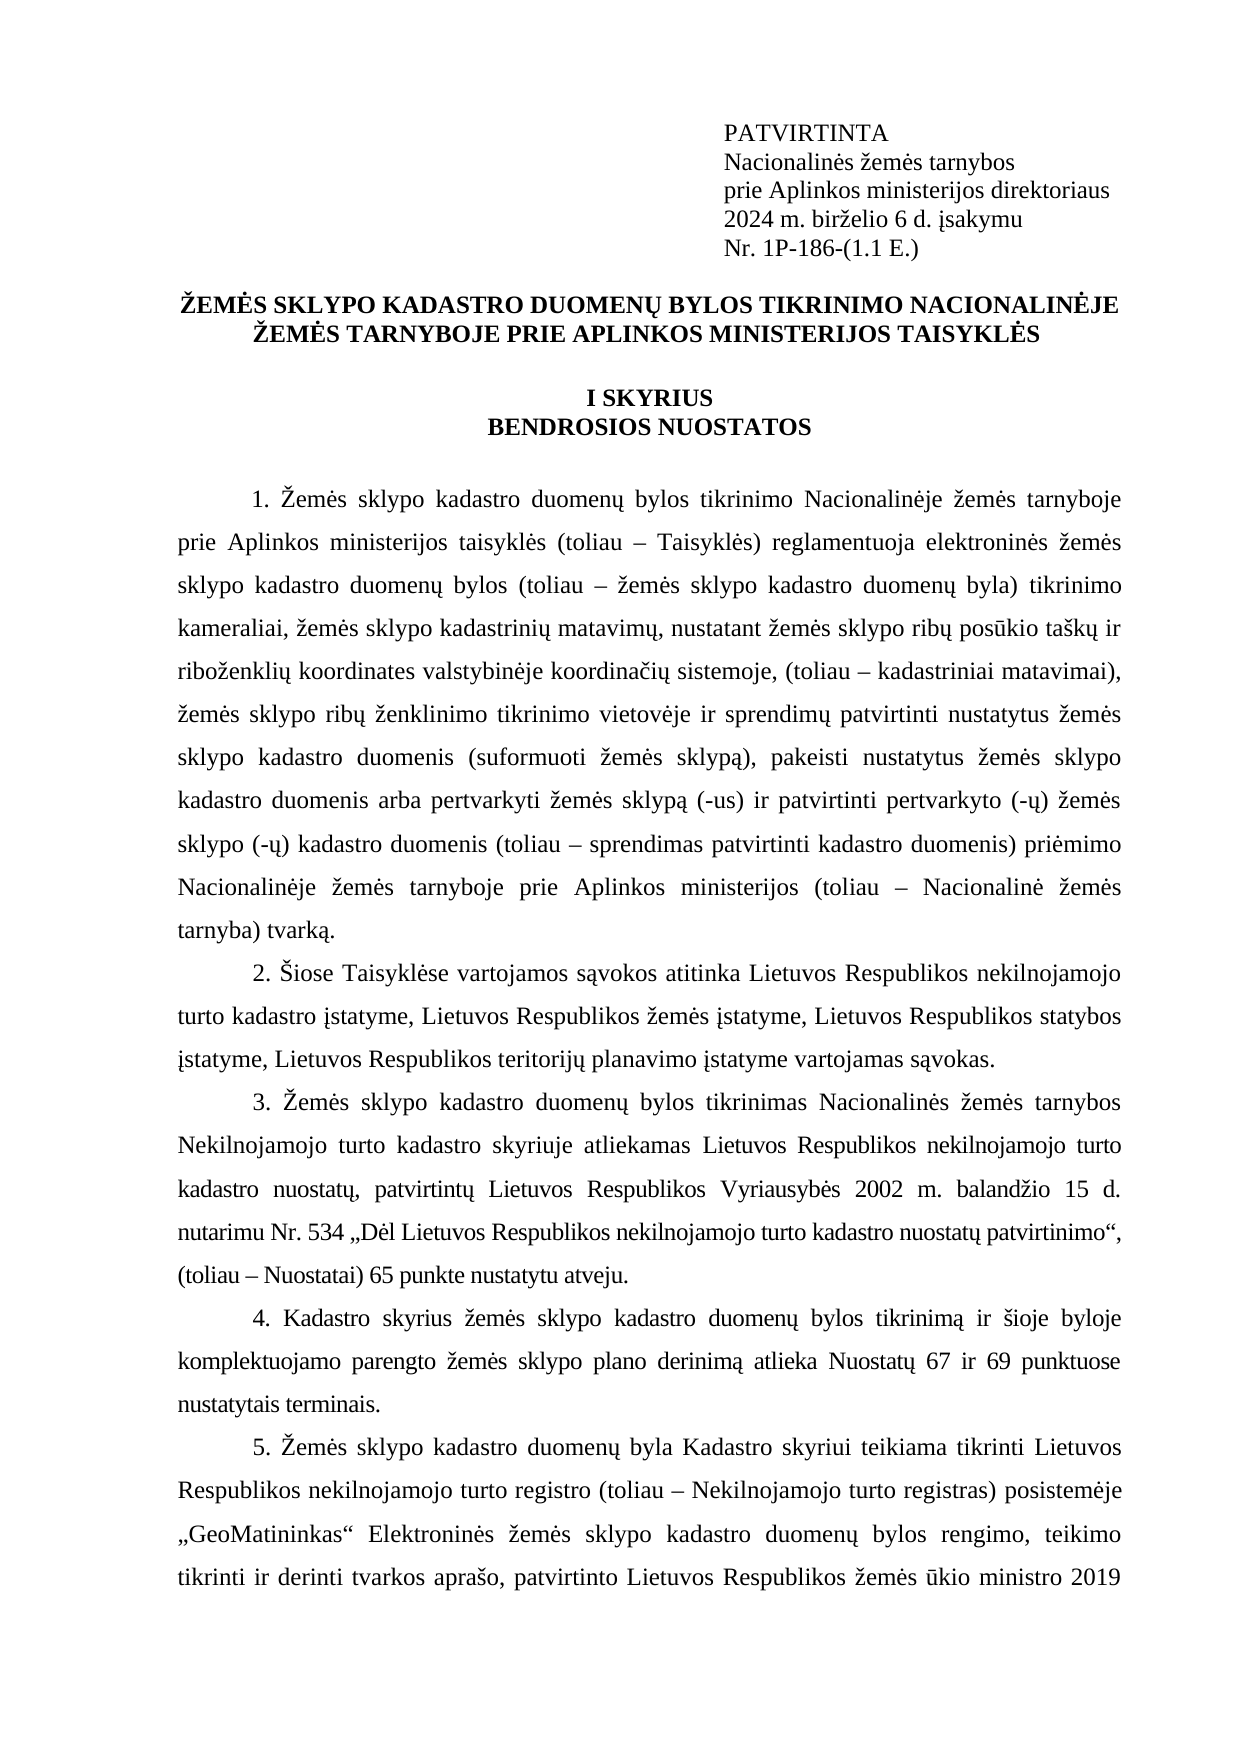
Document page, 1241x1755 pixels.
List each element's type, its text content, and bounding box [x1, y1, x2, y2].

text PATVIRTINTA [177, 118, 1181, 147]
text Nr. 1P-186-(1.1 E.) [723, 233, 1181, 262]
text 2. Šiose Taisyklėse vartojamos sąvokos atitinka Lietuvos Respublikos nekilnojamojo turto kadastro įstatyme, Lietuvos Respublikos žemės įstatyme, Lietuvos Respublikos statybos įstatyme, Lietuvos Respublikos teritorijų planavimo įstatyme vartojamas sąvokas. [177, 958, 1122, 1073]
text 5. Žemės sklypo kadastro duomenų byla Kadastro skyriui teikiama tikrinti Lietuvos Respublikos nekilnojamojo turto registro (toliau – Nekilnojamojo turto registras) posistemėje „GeoMatininkas“ Elektroninės žemės sklypo kadastro duomenų bylos rengimo, teikimo tikrinti ir derinti tvarkos aprašo, patvirtinto Lietuvos Respublikos žemės ūkio ministro 2019 [177, 1432, 1122, 1591]
text I SKYRIUS [177, 383, 1122, 412]
text Nacionalinės žemės tarnybos [723, 147, 1181, 176]
text prie Aplinkos ministerijos direktoriaus [723, 176, 1181, 204]
text 2024 m. birželio 6 d. įsakymu [723, 204, 1181, 233]
text 3. Žemės sklypo kadastro duomenų bylos tikrinimas Nacionalinės žemės tarnybos Nekilnojamojo turto kadastro skyriuje atliekamas Lietuvos Respublikos nekilnojamojo turto kadastro nuostatų, patvirtintų Lietuvos Respublikos Vyriausybės 2002 m. balandžio 15 d. nutarimu Nr. 534 „Dėl Lietuvos Respublikos nekilnojamojo turto kadastro nuostatų patvirtinimo“, (toliau – Nuostatai) 65 punkte nustatytu atveju. [177, 1087, 1122, 1289]
text BENDROSIOS NUOSTATOS [177, 412, 1122, 441]
text 4. Kadastro skyrius žemės sklypo kadastro duomenų bylos tikrinimą ir šioje byloje komplektuojamo parengto žemės sklypo plano derinimą atlieka Nuostatų 67 ir 69 punktuose nustatytais terminais. [177, 1303, 1122, 1418]
text ŽEMĖS SKLYPO KADASTRO DUOMENŲ BYLOS TIKRINIMO NACIONALINĖJE ŽEMĖS TARNYBOJE PRIE APLINKOS MINISTERIJOS TAISYKLĖS [177, 291, 1122, 348]
text 1. Žemės sklypo kadastro duomenų bylos tikrinimo Nacionalinėje žemės tarnyboje prie Aplinkos ministerijos taisyklės (toliau – Taisyklės) reglamentuoja elektroninės žemės sklypo kadastro duomenų bylos (toliau – žemės sklypo kadastro duomenų byla) tikrinimo kameraliai, žemės sklypo kadastrinių matavimų, nustatant žemės sklypo ribų posūkio taškų ir riboženklių koordinates valstybinėje koordinačių sistemoje, (toliau – kadastriniai matavimai), žemės sklypo ribų ženklinimo tikrinimo vietovėje ir sprendimų patvirtinti nustatytus žemės sklypo kadastro duomenis (suformuoti žemės sklypą), pakeisti nustatytus žemės sklypo kadastro duomenis arba pertvarkyti žemės sklypą (-us) ir patvirtinti pertvarkyto (-ų) žemės sklypo (-ų) kadastro duomenis (toliau – sprendimas patvirtinti kadastro duomenis) priėmimo Nacionalinėje žemės tarnyboje prie Aplinkos ministerijos (toliau – Nacionalinė žemės tarnyba) tvarką. [177, 484, 1122, 944]
